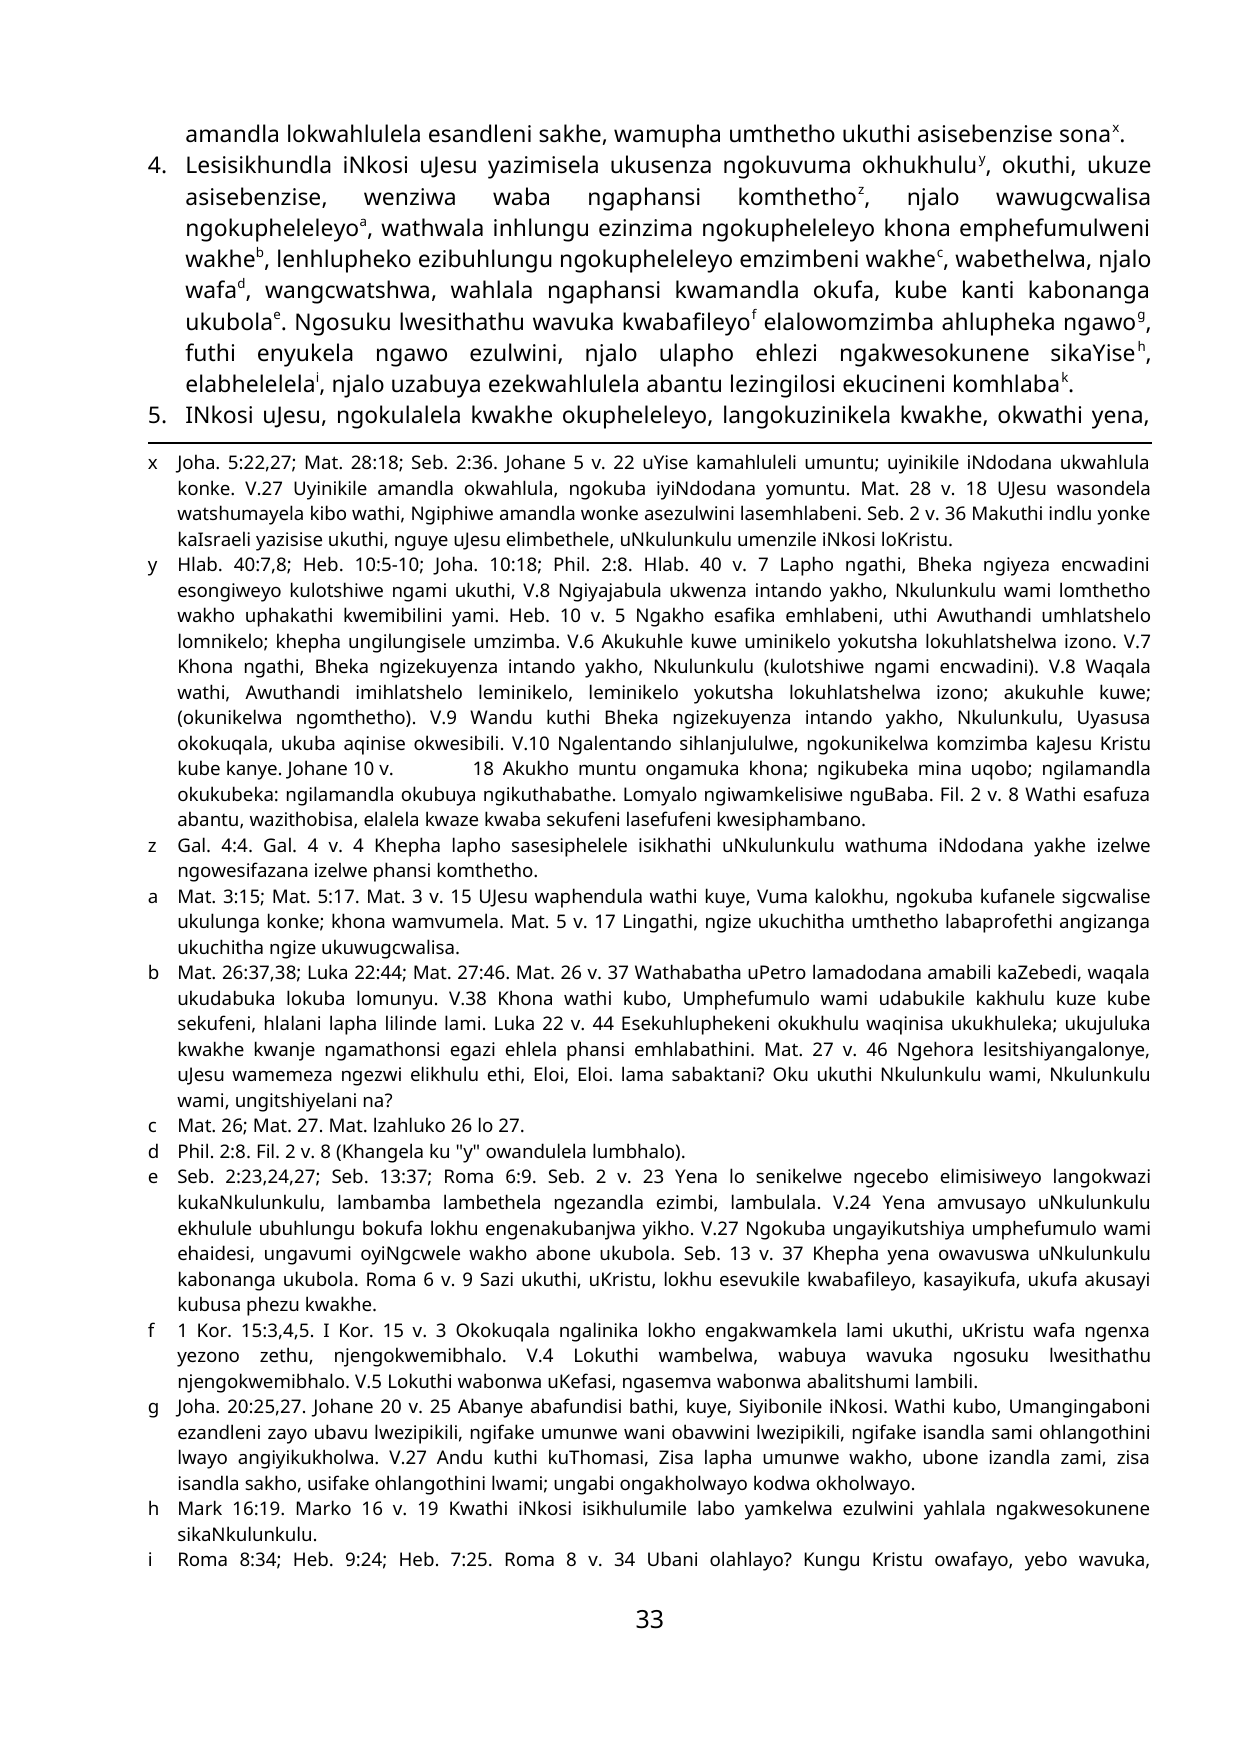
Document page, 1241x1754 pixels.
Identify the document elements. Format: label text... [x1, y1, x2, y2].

list Hlab. 40:7,8; Heb. 10:5-10; Joha. 10:18; Phil. 2:8. Hlab. 40 v. 7 Lapho ngathi, Bheka ngiyeza encwadini esongiweyo kulotshiwe ngami ukuthi, V.8 Ngiyajabula ukwenza intando yakho, Nkulunkulu wami lomthetho wakho uphakathi kwemibilini yami. Heb. 10 v. 5 Ngakho esafika emhlabeni, uthi Awuthandi umhlatshelo lomnikelo; khepha ungilungisele umzimba. V.6 Akukuhle kuwe uminikelo yokutsha lokuhlatshelwa izono. V.7 Khona ngathi, Bheka ngizekuyenza intando yakho, Nkulunkulu (kulotshiwe ngami encwadini). V.8 Waqala wathi, Awuthandi imihlatshelo leminikelo, leminikelo yokutsha lokuhlatshelwa izono; akukuhle kuwe; (okunikelwa ngomthetho). V.9 Wandu kuthi Bheka ngizekuyenza intando yakho, Nkulunkulu, Uyasusa okokuqala, ukuba aqinise okwesibili. V.10 Ngalentando sihlanjululwe, ngokunikelwa komzimba kaJesu Kristu kube kanye. Johane 10 v. 18 Akukho muntu ongamuka khona; ngikubeka mina uqobo; ngilamandla okukubeka: ngilamandla okubuya ngikuthabathe. Lomyalo ngiwamkelisiwe nguBaba. Fil. 2 v. 8 Wathi esafuza abantu, wazithobisa, elalela kwaze kwaba sekufeni lasefufeni kwesiphambano. [148, 551, 1152, 832]
list Lesisikhundla iNkosi uJesu yazimisela ukusenza ngokuvuma okhukhulu, okuthi, ukuze asisebenzise, wenziwa waba ngaphansi komthetho, njalo wawugcwalisa ngokupheleleyo, wathwala inhlungu ezinzima ngokupheleleyo khona emphefumulweni wakhe, lenhlupheko ezibuhlungu ngokupheleleyo emzimbeni wakhe, wabethelwa, njalo wafa, wangcwatshwa, wahlala ngaphansi kwamandla okufa, kube kanti kabonanga ukubola. Ngosuku lwesithathu wavuka kwabafileyo elalowomzimba ahlupheka ngawo, futhi enyukela ngawo ezulwini, njalo ulapho ehlezi ngakwesokunene sikaYise, elabhelelela, njalo uzabuya ezekwahlulela abantu lezingilosi ekucineni komhlaba. [148, 149, 1152, 399]
list Phil. 2:8. Fil. 2 v. 8 (Khangela ku "y" owandulela lumbhalo). [148, 1138, 1152, 1164]
list INkosi uJesu, ngokulalela kwakhe okupheleleyo, langokuzinikela kwakhe, okwathi yena, [148, 399, 1152, 431]
list Mark 16:19. Marko 16 v. 19 Kwathi iNkosi isikhulumile labo yamkelwa ezulwini yahlala ngakwesokunene sikaNkulunkulu. [148, 1496, 1152, 1547]
list Mat. 26; Mat. 27. Mat. lzahluko 26 lo 27. [148, 1113, 1152, 1138]
list Mat. 3:15; Mat. 5:17. Mat. 3 v. 15 UJesu waphendula wathi kuye, Vuma kalokhu, ngokuba kufanele sigcwalise ukulunga konke; khona wamvumela. Mat. 5 v. 17 Lingathi, ngize ukuchitha umthetho labaprofethi angizanga ukuchitha ngize ukuwugcwalisa. [148, 883, 1152, 960]
list amandla lokwahlulela esandleni sakhe, wamupha umthetho ukuthi asisebenzise sona. [148, 118, 1152, 149]
list Joha. 20:25,27. Johane 20 v. 25 Abanye abafundisi bathi, kuye, Siyibonile iNkosi. Wathi kubo, Umangingaboni ezandleni zayo ubavu lwezipikili, ngifake umunwe wani obavwini lwezipikili, ngifake isandla sami ohlangothini lwayo angiyikukholwa. V.27 Andu kuthi kuThomasi, Zisa lapha umunwe wakho, ubone izandla zami, zisa isandla sakho, usifake ohlangothini lwami; ungabi ongakholwayo kodwa okholwayo. [148, 1394, 1152, 1496]
list 1 Kor. 15:3,4,5. I Kor. 15 v. 3 Okokuqala ngalinika lokho engakwamkela lami ukuthi, uKristu wafa ngenxa yezono zethu, njengokwemibhalo. V.4 Lokuthi wambelwa, wabuya wavuka ngosuku lwesithathu njengokwemibhalo. V.5 Lokuthi wabonwa uKefasi, ngasemva wabonwa abalitshumi lambili. [148, 1317, 1152, 1394]
list Seb. 2:23,24,27; Seb. 13:37; Roma 6:9. Seb. 2 v. 23 Yena lo senikelwe ngecebo elimisiweyo langokwazi kukaNkulunkulu, lambamba lambethela ngezandla ezimbi, lambulala. V.24 Yena amvusayo uNkulunkulu ekhulule ubuhlungu bokufa lokhu engenakubanjwa yikho. V.27 Ngokuba ungayikutshiya umphefumulo wami ehaidesi, ungavumi oyiNgcwele wakho abone ukubola. Seb. 13 v. 37 Khepha yena owavuswa uNkulunkulu kabonanga ukubola. Roma 6 v. 9 Sazi ukuthi, uKristu, lokhu esevukile kwabafileyo, kasayikufa, ukufa akusayi kubusa phezu kwakhe. [148, 1164, 1152, 1317]
list Joha. 5:22,27; Mat. 28:18; Seb. 2:36. Johane 5 v. 22 uYise kamahluleli umuntu; uyinikile iNdodana ukwahlula konke. V.27 Uyinikile amandla okwahlula, ngokuba iyiNdodana yomuntu. Mat. 28 v. 18 UJesu wasondela watshumayela kibo wathi, Ngiphiwe amandla wonke asezulwini lasemhlabeni. Seb. 2 v. 36 Makuthi indlu yonke kaIsraeli yazisise ukuthi, nguye uJesu elimbethele, uNkulunkulu umenzile iNkosi loKristu. [148, 449, 1152, 551]
list Gal. 4:4. Gal. 4 v. 4 Khepha lapho sasesiphelele isikhathi uNkulunkulu wathuma iNdodana yakhe izelwe ngowesifazana izelwe phansi komthetho. [148, 832, 1152, 883]
list Mat. 26:37,38; Luka 22:44; Mat. 27:46. Mat. 26 v. 37 Wathabatha uPetro lamadodana amabili kaZebedi, waqala ukudabuka lokuba lomunyu. V.38 Khona wathi kubo, Umphefumulo wami udabukile kakhulu kuze kube sekufeni, hlalani lapha lilinde lami. Luka 22 v. 44 Esekuhluphekeni okukhulu waqinisa ukukhuleka; ukujuluka kwakhe kwanje ngamathonsi egazi ehlela phansi emhlabathini. Mat. 27 v. 46 Ngehora lesitshiyangalonye, uJesu wamemeza ngezwi elikhulu ethi, Eloi, Eloi. lama sabaktani? Oku ukuthi Nkulunkulu wami, Nkulunkulu wami, ungitshiyelani na? [148, 960, 1152, 1113]
list Roma 8:34; Heb. 9:24; Heb. 7:25. Roma 8 v. 34 Ubani olahlayo? Kungu Kristu owafayo, yebo wavuka, [148, 1547, 1152, 1572]
